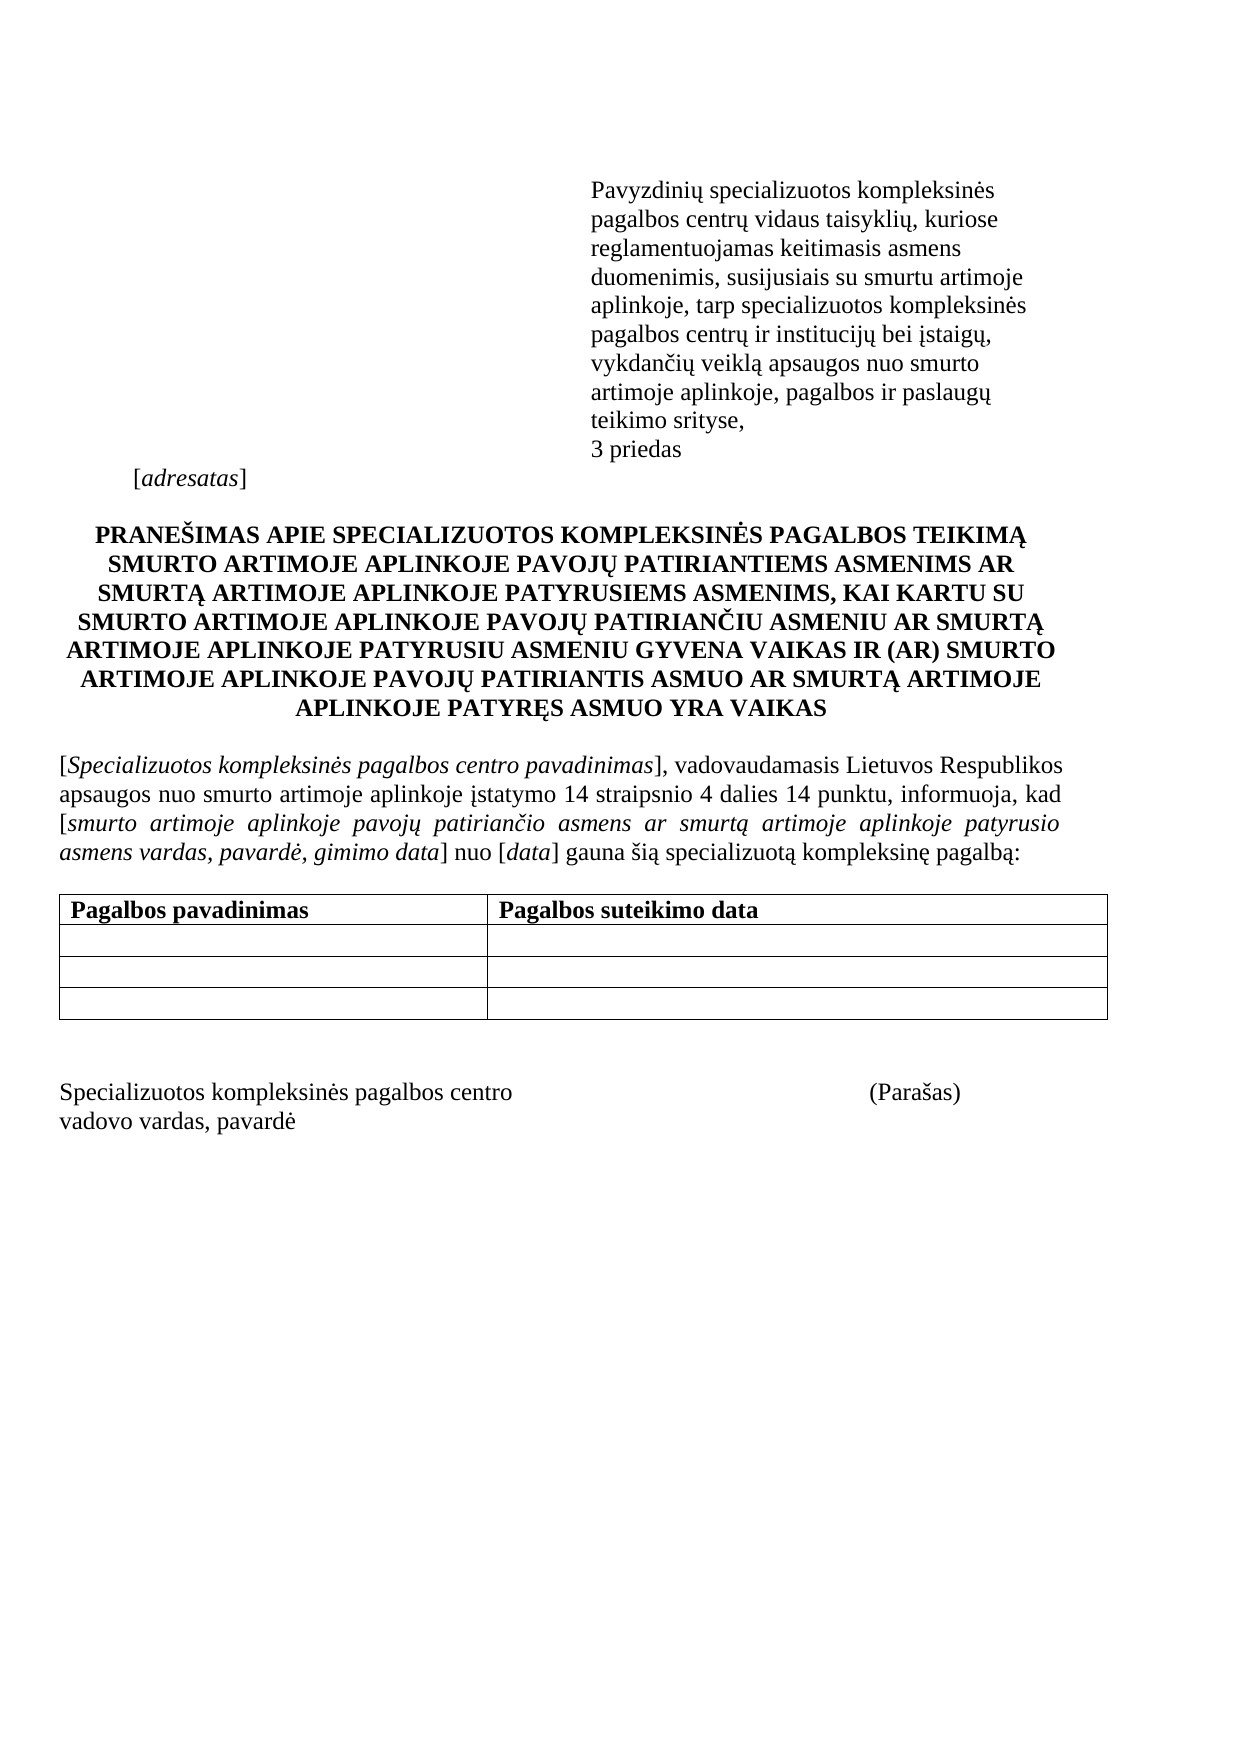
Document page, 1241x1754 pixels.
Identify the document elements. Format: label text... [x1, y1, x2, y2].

text aplinkoje, tarp specializuotos kompleksinės [59, 291, 1063, 319]
table_cell [60, 957, 487, 987]
text Pavyzdinių specializuotos kompleksinės [59, 176, 1063, 204]
text pagalbos centrų ir institucijų bei įstaigų, [59, 319, 1063, 348]
table_cell [488, 925, 1107, 956]
text vadovo vardas, pavardė [59, 1106, 1063, 1135]
text artimoje aplinkoje, pagalbos ir paslaugų [59, 377, 1063, 406]
text 3 priedas [59, 434, 1063, 463]
text [Specializuotos kompleksinės pagalbos centro pavadinimas], vadovaudamasis Lietuvos Respublikos apsaugos nuo smurto artimoje aplinkoje įstatymo 14 straipsnio 4 dalies 14 punktu, informuoja, kad [smurto artimoje aplinkoje pavojų patiriančio asmens ar smurtą artimoje aplinkoje patyrusio asmens vardas, pavardė, gimimo data] nuo [data] gauna šią specializuotą kompleksinę pagalbą: [59, 751, 1063, 866]
table_header Pagalbos pavadinimas [60, 895, 487, 924]
text [adresatas] [133, 463, 1063, 492]
text duomenimis, susijusiais su smurtu artimoje [59, 262, 1063, 291]
text Specializuotos kompleksinės pagalbos centro (Parašas) [59, 1077, 1063, 1106]
table_cell [488, 957, 1107, 987]
table_header Pagalbos suteikimo data [488, 895, 1107, 924]
table_cell [60, 988, 487, 1019]
text vykdančių veiklą apsaugos nuo smurto [59, 348, 1063, 377]
table_cell [60, 925, 487, 956]
text reglamentuojamas keitimasis asmens [59, 233, 1063, 262]
text PRANEŠIMAS APIE SPECIALIZUOTOS KOMPLEKSINĖS PAGALBOS TEIKIMĄ SMURTO ARTIMOJE APLINKOJE PAVOJŲ PATIRIANTIEMS ASMENIMS AR SMURTĄ ARTIMOJE APLINKOJE PATYRUSIEMS ASMENIMS, KAI KARTU SU SMURTO ARTIMOJE APLINKOJE PAVOJŲ PATIRIANČIU ASMENIU AR SMURTĄ ARTIMOJE APLINKOJE PATYRUSIU ASMENIU GYVENA VAIKAS IR (AR) SMURTO ARTIMOJE APLINKOJE PAVOJŲ PATIRIANTIS ASMUO AR SMURTĄ ARTIMOJE APLINKOJE PATYRĘS ASMUO YRA VAIKAS [59, 521, 1063, 722]
text teikimo srityse, [59, 406, 1063, 434]
text pagalbos centrų vidaus taisyklių, kuriose [59, 204, 1063, 233]
table_cell [488, 988, 1107, 1019]
